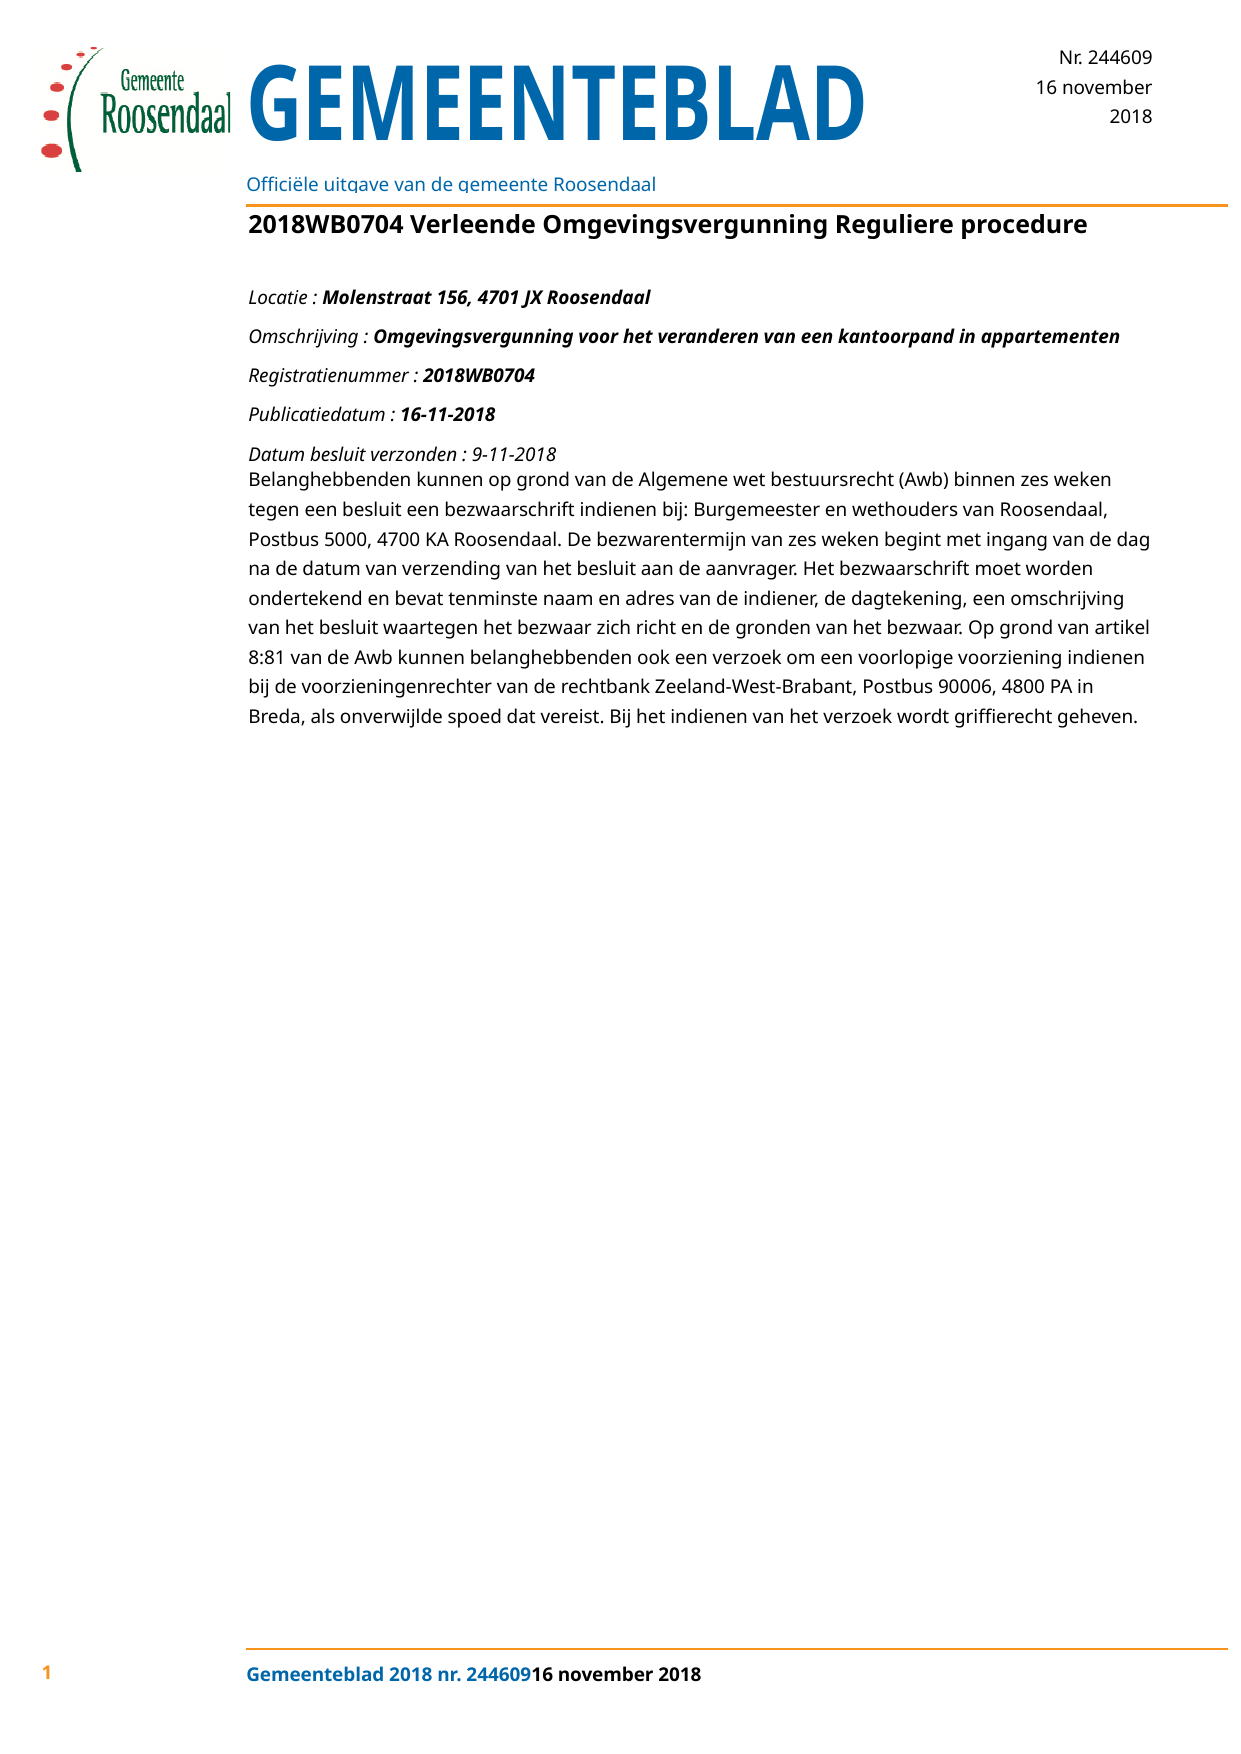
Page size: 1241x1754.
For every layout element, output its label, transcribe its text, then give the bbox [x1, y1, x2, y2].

text Locatie : Molenstraat 156, 4701 JX Roosendaal [248, 284, 1152, 309]
text 2018WB0704 Verleende Omgevingsvergunning Reguliere procedure [248, 207, 1152, 241]
text Datum besluit verzonden : 9-11-2018 [248, 441, 1152, 467]
text Publicatiedatum : 16-11-2018 [248, 402, 1152, 427]
text Registratienummer : 2018WB0704 [248, 362, 1152, 388]
picture [41, 47, 231, 172]
text Belanghebbenden kunnen op grond van de Algemene wet bestuursrecht (Awb) binnen zes weken tegen een besluit een bezwaarschrift indienen bij: Burgemeester en wethouders van Roosendaal, Postbus 5000, 4700 KA Roosendaal. De bezwarentermijn van zes weken begint met ingang van de dag na de datum van verzending van het besluit aan de aanvrager. Het bezwaarschrift moet worden ondertekend en bevat tenminste naam en adres van de indiener, de dagtekening, een omschrijving van het besluit waartegen het bezwaar zich richt en de gronden van het bezwaar. Op grond van artikel 8:81 van de Awb kunnen belanghebbenden ook een verzoek om een voorlopige voorziening indienen bij de voorzieningenrechter van de rechtbank Zeeland-West-Brabant, Postbus 90006, 4800 PA in Breda, als onverwijlde spoed dat vereist. Bij het indienen van het verzoek wordt griffierecht geheven. [248, 467, 1152, 729]
text Omschrijving : Omgevingsvergunning voor het veranderen van een kantoorpand in appartementen [248, 323, 1152, 349]
